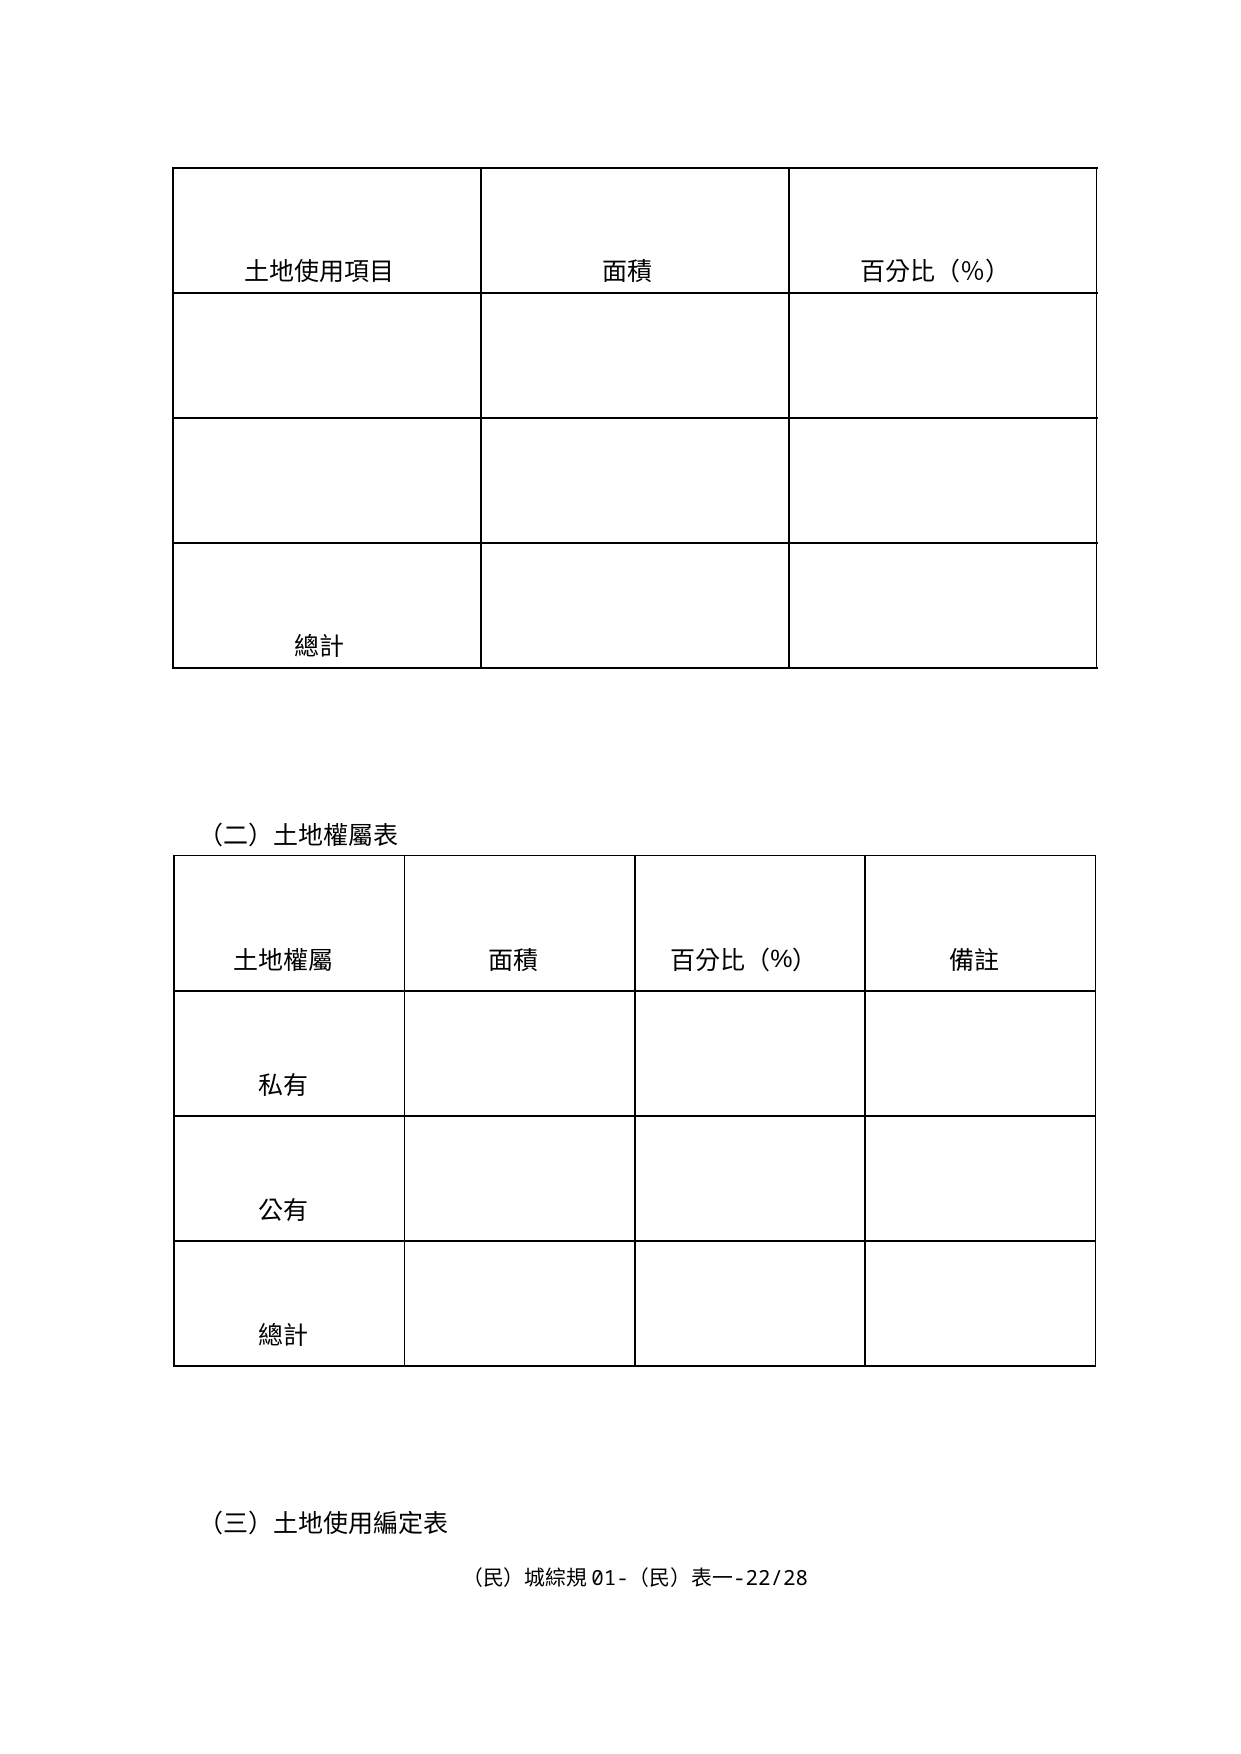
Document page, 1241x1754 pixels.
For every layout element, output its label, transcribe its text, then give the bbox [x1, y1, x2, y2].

table_header 土地使用項目 [174, 169, 480, 292]
table_cell [866, 992, 1095, 1115]
text （三）土地使用編定表 [198, 1479, 1092, 1542]
table_cell [405, 1242, 634, 1365]
table_cell [405, 1117, 634, 1240]
table_cell [866, 1117, 1095, 1240]
table_header 百分比（%） [636, 856, 864, 990]
table_cell [790, 419, 1096, 542]
table_cell [636, 1117, 864, 1240]
table_cell [636, 992, 864, 1115]
table_cell [174, 294, 480, 417]
table_header 土地權屬 [175, 856, 404, 990]
table_header 面積 [405, 856, 634, 990]
table_header 百分比（％） [790, 169, 1096, 292]
table_cell [405, 992, 634, 1115]
table_cell [790, 544, 1096, 667]
table_cell 總計 [175, 1242, 404, 1365]
table_cell [790, 294, 1096, 417]
table_cell 私有 [175, 992, 404, 1115]
text （二）土地權屬表 [198, 792, 1092, 854]
table_cell [636, 1242, 864, 1365]
table_cell [482, 294, 788, 417]
table_cell 公有 [175, 1117, 404, 1240]
table_header 面積 [482, 169, 788, 292]
table_cell [866, 1242, 1095, 1365]
table_cell 總計 [174, 544, 480, 667]
table_cell [482, 419, 788, 542]
table_cell [482, 544, 788, 667]
table_cell [174, 419, 480, 542]
table_header 備註 [866, 856, 1095, 990]
